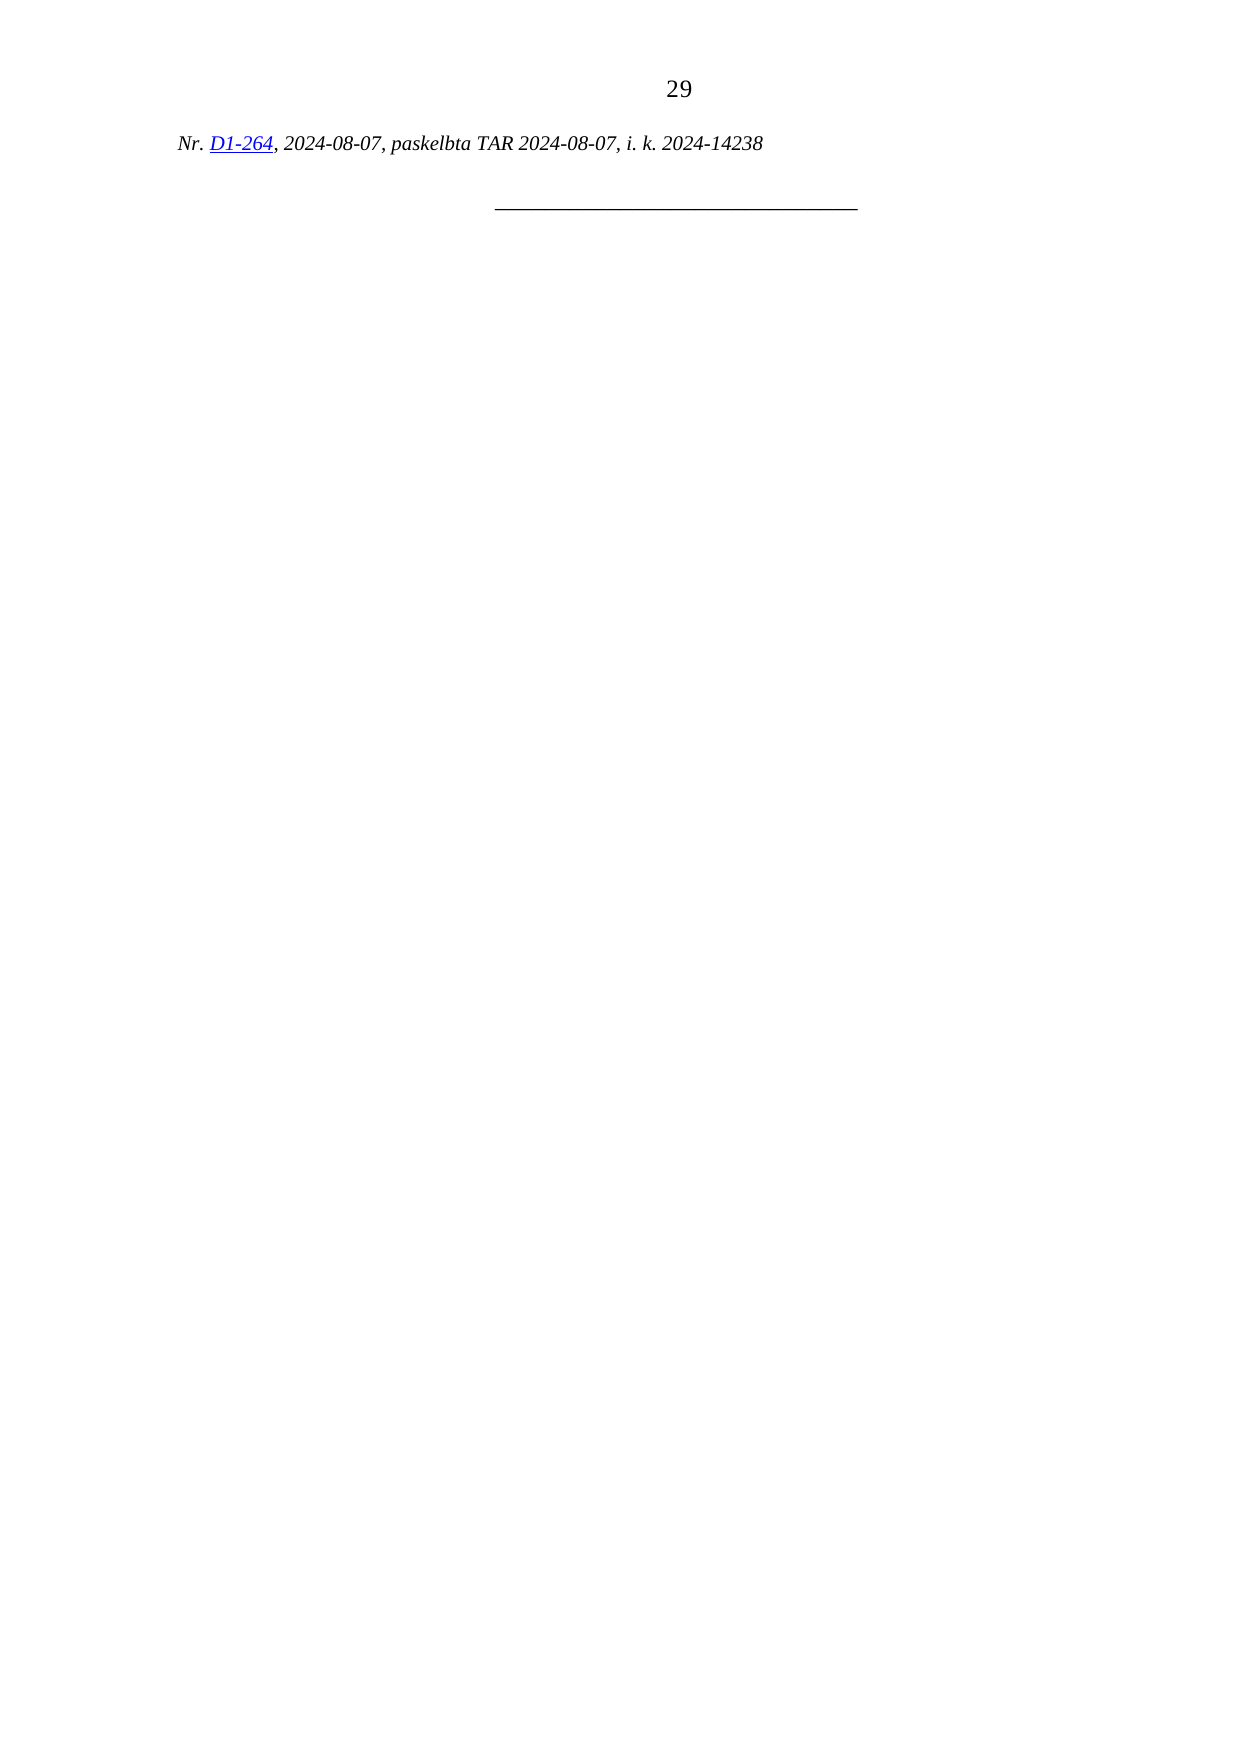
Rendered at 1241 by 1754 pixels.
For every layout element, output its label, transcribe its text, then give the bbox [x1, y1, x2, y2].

text Nr. D1-264, 2024-08-07, paskelbta TAR 2024-08-07, i. k. 2024-14238 [177, 131, 1181, 155]
text _____________________________ [177, 184, 1181, 213]
